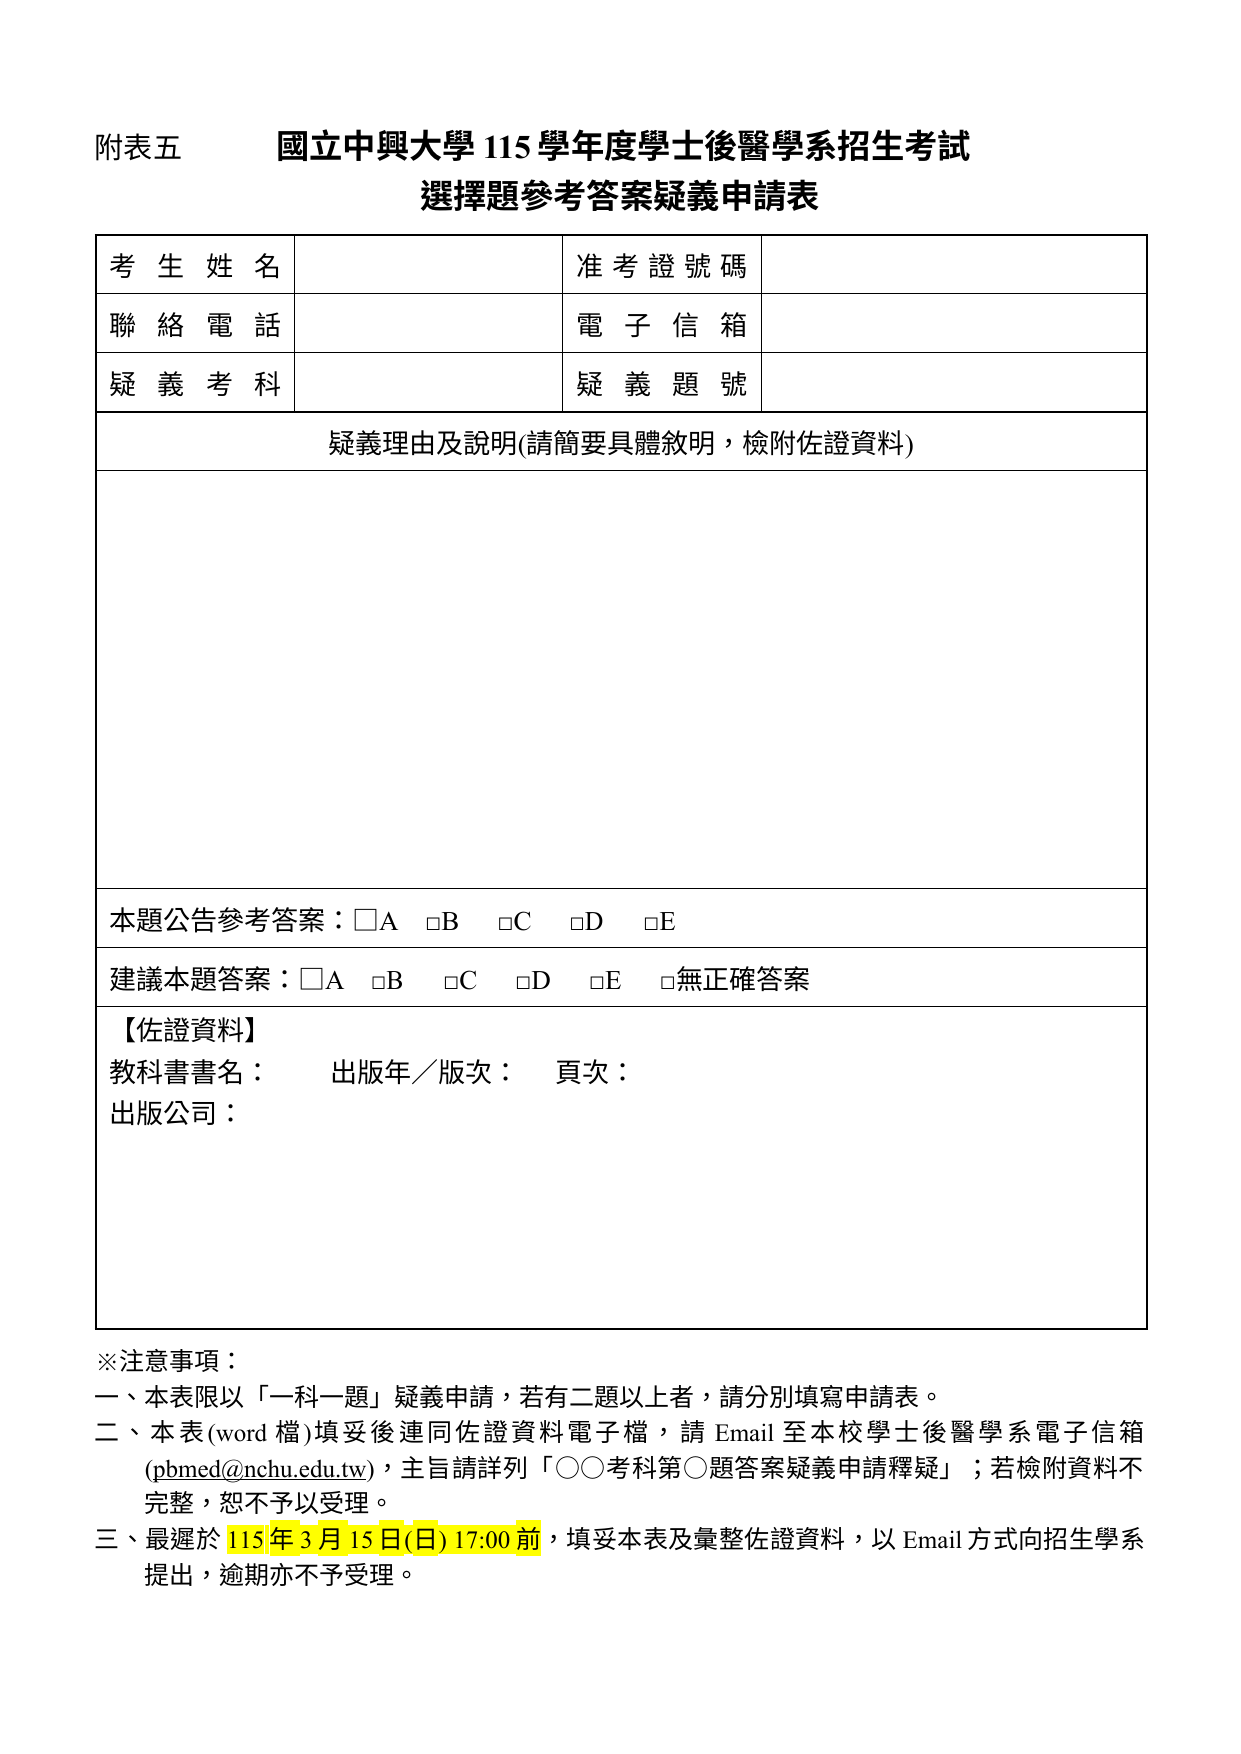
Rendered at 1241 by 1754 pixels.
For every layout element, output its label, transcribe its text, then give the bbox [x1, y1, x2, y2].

table_header 准考證號碼 [563, 236, 761, 293]
table_cell [762, 294, 1146, 352]
table_cell 建議本題答案：□A □B □C □D □E □無正確答案 [97, 948, 1146, 1006]
table_cell 【佐證資料】 教科書書名： 出版年∕版次： 頁次： 出版公司： [97, 1007, 1146, 1328]
table_cell 疑義理由及說明(請簡要具體敘明，檢附佐證資料) [97, 413, 1146, 470]
table_cell [295, 353, 562, 411]
text 一、本表限以「一科一題」疑義申請，若有二題以上者，請分別填寫申請表。 [94, 1378, 1146, 1413]
text ※注意事項： [94, 1342, 1133, 1378]
table_cell [295, 294, 562, 352]
subtitle 選擇題參考答案疑義申請表 [94, 168, 1145, 218]
text 三、最遲於115年3月15日(日) 17:00前，填妥本表及彙整佐證資料，以Email方式向招生學系提出，逾期亦不予受理。 [94, 1519, 1146, 1592]
table_header 考生姓名 [97, 236, 294, 293]
table_cell [97, 471, 1146, 888]
table_cell 本題公告參考答案：□A □B □C □D □E [97, 889, 1146, 947]
table_cell 疑義考科 [97, 353, 294, 411]
text 二、本表(word檔)填妥後連同佐證資料電子檔，請Email至本校學士後醫學系電子信箱(pbmed@nchu.edu.tw)，主旨請詳列「○○考科第○題答案疑義申請釋疑」；若檢附資料不完整，恕不予以受理。 [94, 1413, 1146, 1519]
table_header [762, 236, 1146, 293]
table_header [295, 236, 562, 293]
table_cell [762, 353, 1146, 411]
subtitle 附表五 國立中興大學115學年度學士後醫學系招生考試 [94, 118, 1145, 168]
table_cell 聯絡電話 [97, 294, 294, 352]
table_cell 電子信箱 [563, 294, 761, 352]
table_cell 疑義題號 [563, 353, 761, 411]
